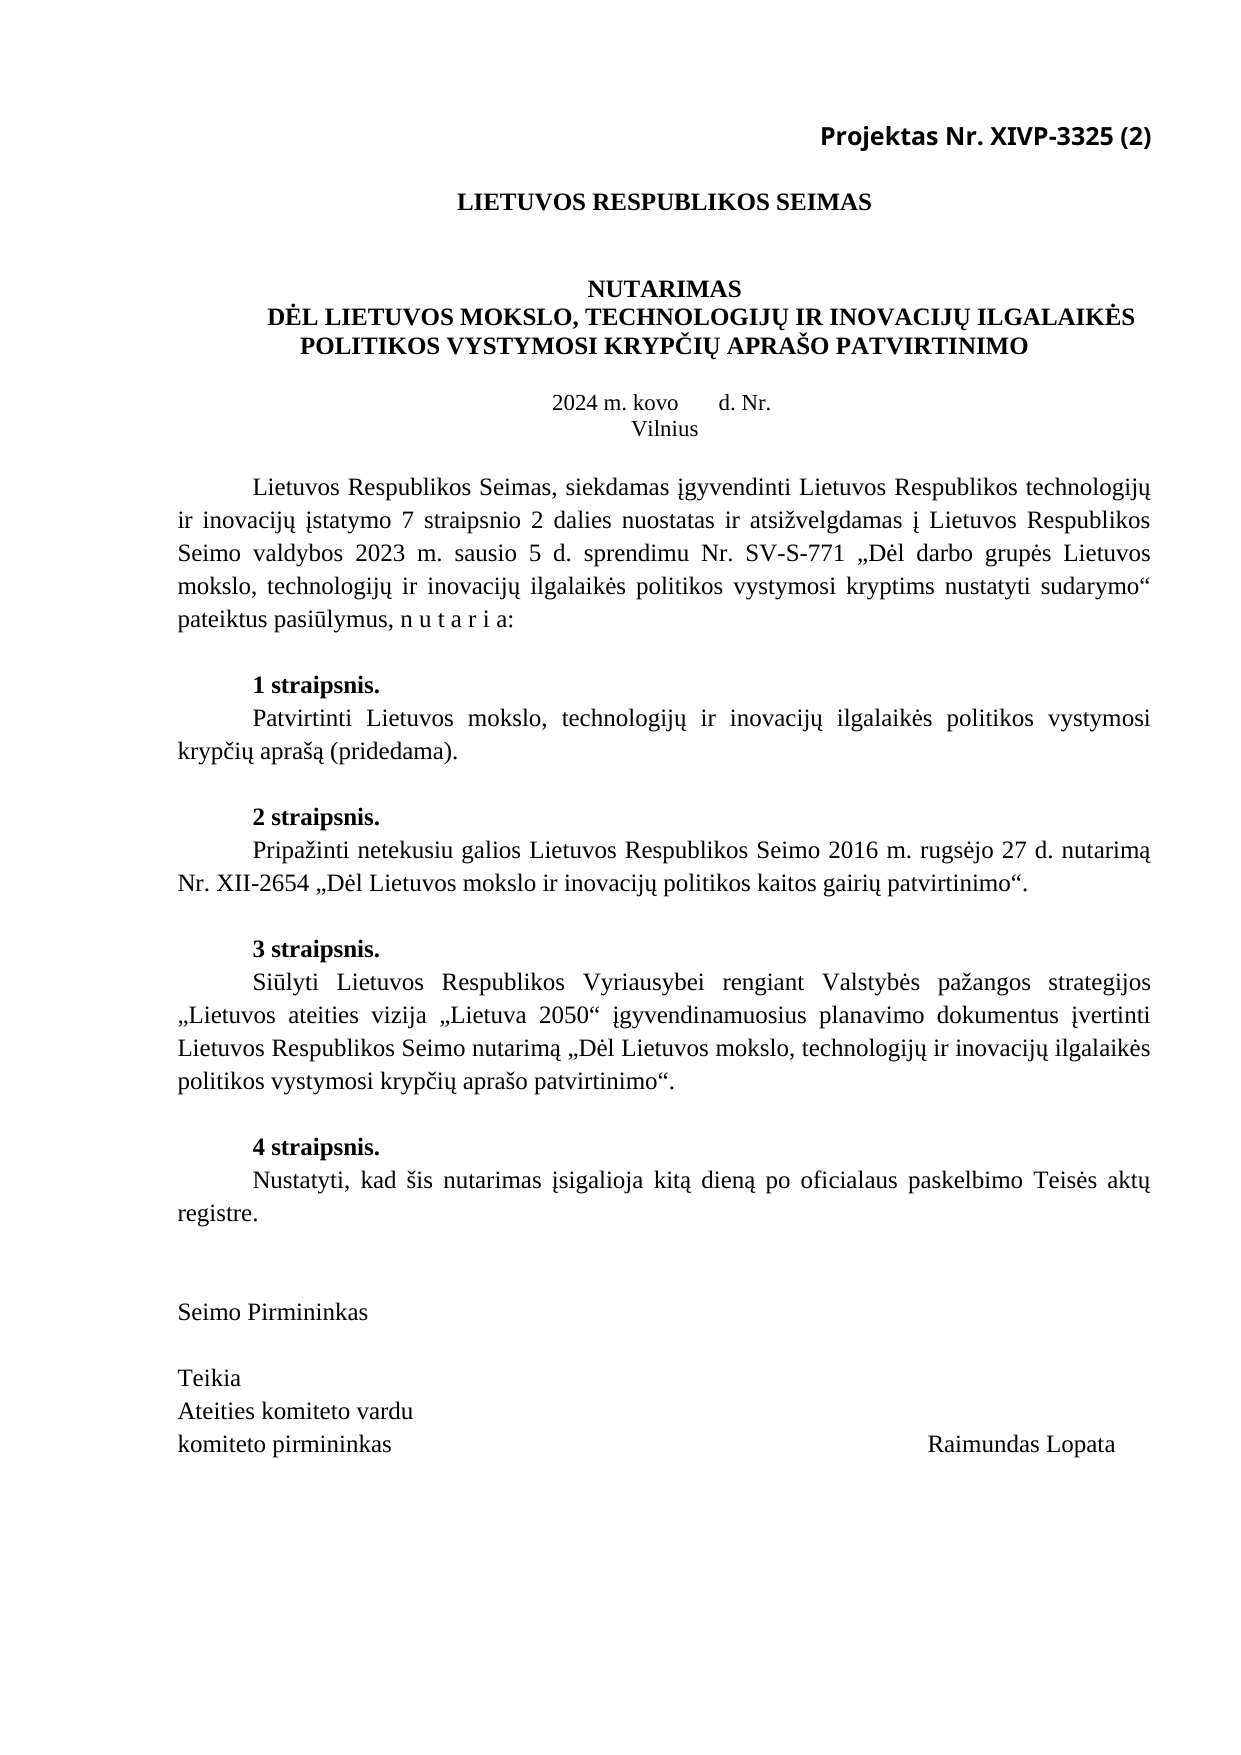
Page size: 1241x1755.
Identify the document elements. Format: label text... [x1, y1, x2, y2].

text Vilnius [177, 415, 1152, 441]
text Seimo Pirmininkas [177, 1297, 1152, 1326]
text komiteto pirmininkas Raimundas Lopata [177, 1429, 1152, 1458]
text 3 straipsnis. [177, 934, 1152, 963]
text LIETUVOS RESPUBLIKOS SEIMAS [177, 187, 1152, 216]
text Lietuvos Respublikos Seimas, siekdamas įgyvendinti Lietuvos Respublikos technologijų ir inovacijų įstatymo 7 straipsnio 2 dalies nuostatas ir atsižvelgdamas į Lietuvos Respublikos Seimo valdybos 2023 m. sausio 5 d. sprendimu Nr. SV-S-771 „Dėl darbo grupės Lietuvos mokslo, technologijų ir inovacijų ilgalaikės politikos vystymosi kryptims nustatyti sudarymo“ pateiktus pasiūlymus, nutaria: [177, 472, 1152, 632]
text 4 straipsnis. [177, 1132, 1152, 1161]
text Patvirtinti Lietuvos mokslo, technologijų ir inovacijų ilgalaikės politikos vystymosi krypčių aprašą (pridedama). [177, 703, 1152, 764]
text DĖL LIETUVOS MOKSLO, TECHNOLOGIJŲ IR INOVACIJŲ ILGALAIKĖS POLITIKOS VYSTYMOSI KRYPČIŲ APRAŠO PATVIRTINIMO [177, 302, 1152, 360]
text Projektas Nr. XIVP-3325 (2) [177, 118, 1152, 152]
text 2024 m. kovo d. Nr. [177, 389, 1152, 415]
text NUTARIMAS [177, 274, 1152, 302]
text Ateities komiteto vardu [177, 1396, 1152, 1425]
text Pripažinti netekusiu galios Lietuvos Respublikos Seimo 2016 m. rugsėjo 27 d. nutarimą Nr. XII-2654 „Dėl Lietuvos mokslo ir inovacijų politikos kaitos gairių patvirtinimo“. [177, 835, 1152, 897]
text Siūlyti Lietuvos Respublikos Vyriausybei rengiant Valstybės pažangos strategijos „Lietuvos ateities vizija „Lietuva 2050“ įgyvendinamuosius planavimo dokumentus įvertinti Lietuvos Respublikos Seimo nutarimą „Dėl Lietuvos mokslo, technologijų ir inovacijų ilgalaikės politikos vystymosi krypčių aprašo patvirtinimo“. [177, 967, 1152, 1095]
text 2 straipsnis. [177, 802, 1152, 831]
text Teikia [177, 1363, 1152, 1392]
text Nustatyti, kad šis nutarimas įsigalioja kitą dieną po oficialaus paskelbimo Teisės aktų registre. [177, 1165, 1152, 1227]
text 1 straipsnis. [177, 670, 1152, 698]
